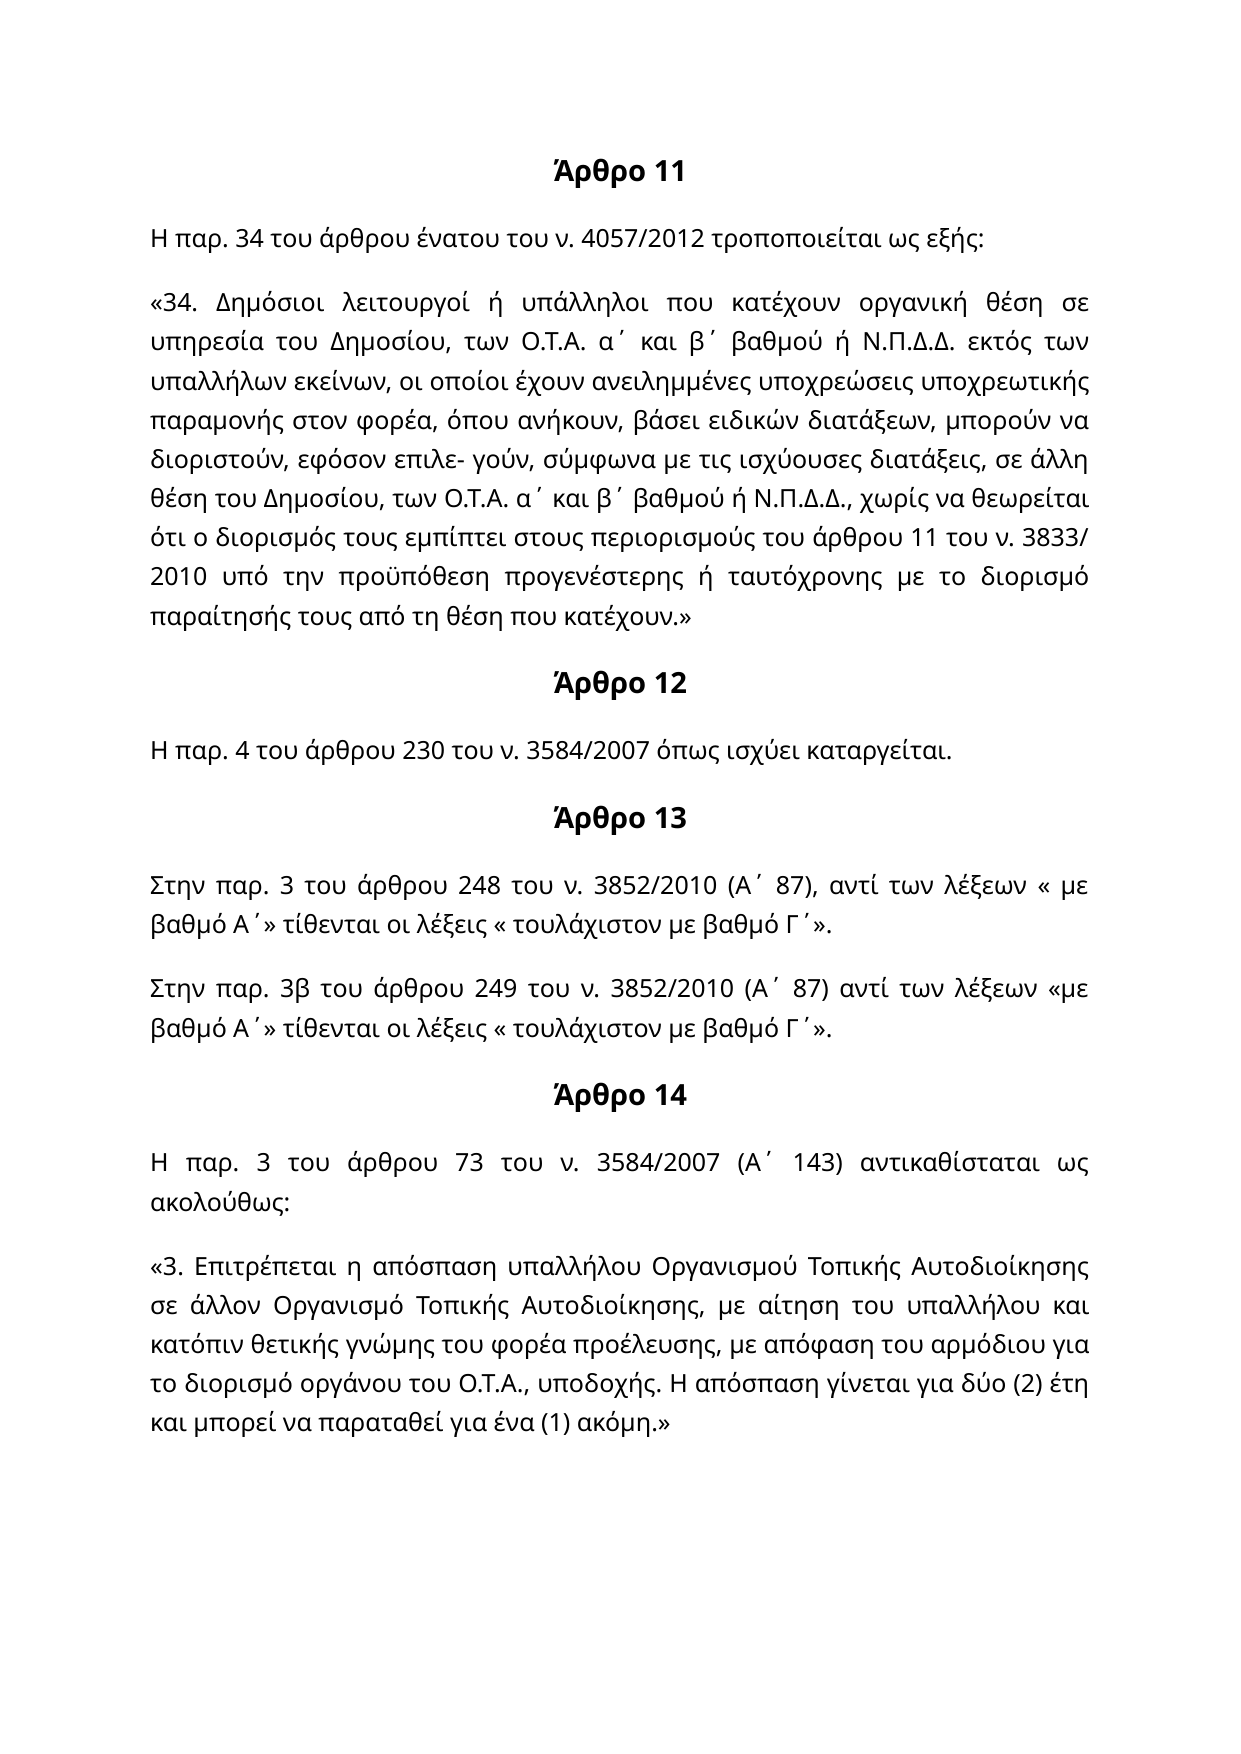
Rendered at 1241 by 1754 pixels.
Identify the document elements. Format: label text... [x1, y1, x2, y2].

subtitle Άρθρο 12 [150, 662, 1090, 702]
text Στην παρ. 3β του άρθρου 249 του ν. 3852/2010 (Α΄ 87) αντί των λέξεων «με βαθμό Α΄» τίθενται οι λέξεις « τουλάχιστον με βαθμό Γ΄». [150, 971, 1090, 1044]
text H παρ. 3 του άρθρου 73 του ν. 3584/2007 (Α΄ 143) αντικαθίσταται ως ακολούθως: [150, 1145, 1090, 1218]
text «3. Επιτρέπεται η απόσπαση υπαλλήλου Οργανισμού Τοπικής Αυτοδιοίκησης σε άλλον Οργανισμό Τοπικής Αυτοδιοίκησης, με αίτηση του υπαλλήλου και κατόπιν θετικής γνώμης του φορέα προέλευσης, με απόφαση του αρμόδιου για το διορισμό οργάνου του Ο.Τ.Α., υποδοχής. Η απόσπαση γίνεται για δύο (2) έτη και μπορεί να παραταθεί για ένα (1) ακόμη.» [150, 1248, 1090, 1439]
subtitle Άρθρο 13 [150, 797, 1090, 837]
text Η παρ. 34 του άρθρου ένατου του ν. 4057/2012 τροποποιείται ως εξής: [150, 221, 1090, 255]
text Στην παρ. 3 του άρθρου 248 του ν. 3852/2010 (Α΄ 87), αντί των λέξεων « με βαθμό Α΄» τίθενται οι λέξεις « τουλάχιστον με βαθμό Γ΄». [150, 868, 1090, 941]
subtitle Άρθρο 11 [150, 150, 1090, 190]
text Η παρ. 4 του άρθρου 230 του ν. 3584/2007 όπως ισχύει καταργείται. [150, 733, 1090, 767]
subtitle Άρθρο 14 [150, 1074, 1090, 1114]
text «34. Δημόσιοι λειτουργοί ή υπάλληλοι που κατέχουν οργανική θέση σε υπηρεσία του Δημοσίου, των Ο.Τ.Α. α΄ και β΄ βαθμού ή Ν.Π.Δ.Δ. εκτός των υπαλλήλων εκείνων, οι οποίοι έχουν ανειλημμένες υποχρεώσεις υποχρεωτικής παραμονής στον φορέα, όπου ανήκουν, βάσει ειδικών διατάξεων, μπορούν να διοριστούν, εφόσον επιλε- γούν, σύμφωνα με τις ισχύουσες διατάξεις, σε άλλη θέση του Δημοσίου, των Ο.Τ.Α. α΄ και β΄ βαθμού ή Ν.Π.Δ.Δ., χωρίς να θεωρείται ότι ο διορισμός τους εμπίπτει στους περιορισμούς του άρθρου 11 του ν. 3833/ 2010 υπό την προϋπόθεση προγενέστερης ή ταυτόχρονης με το διορισμό παραίτησής τους από τη θέση που κατέχουν.» [150, 285, 1090, 632]
